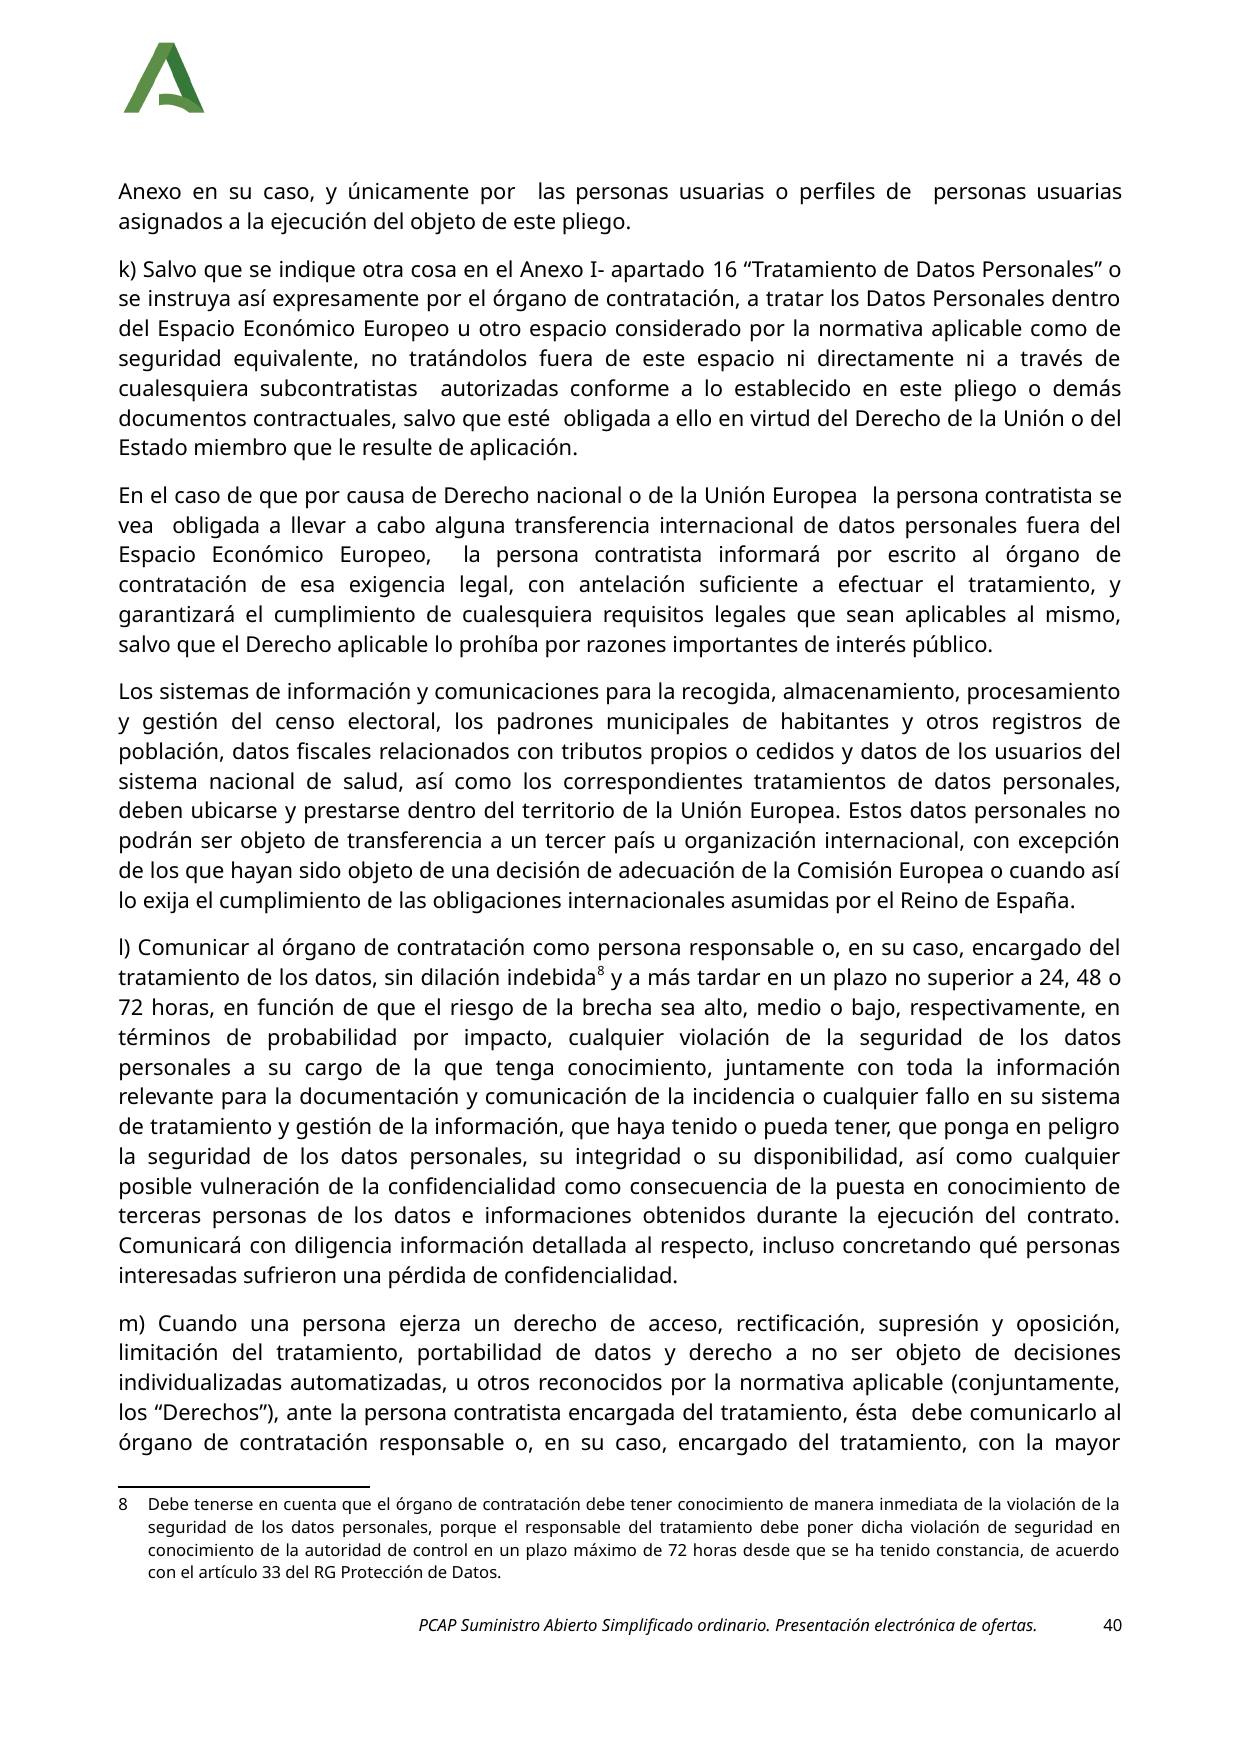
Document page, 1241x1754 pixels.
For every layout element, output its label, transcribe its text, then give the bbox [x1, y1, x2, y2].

text l) Comunicar al órgano de contratación como persona responsable o, en su caso, encargado del tratamiento de los datos, sin dilación indebida y a más tardar en un plazo no superior a 24, 48 o 72 horas, en función de que el riesgo de la brecha sea alto, medio o bajo, respectivamente, en términos de probabilidad por impacto, cualquier violación de la seguridad de los datos personales a su cargo de la que tenga conocimiento, juntamente con toda la información relevante para la documentación y comunicación de la incidencia o cualquier fallo en su sistema de tratamiento y gestión de la información, que haya tenido o pueda tener, que ponga en peligro la seguridad de los datos personales, su integridad o su disponibilidad, así como cualquier posible vulneración de la confidencialidad como consecuencia de la puesta en conocimiento de terceras personas de los datos e informaciones obtenidos durante la ejecución del contrato. Comunicará con diligencia información detallada al respecto, incluso concretando qué personas interesadas sufrieron una pérdida de confidencialidad. [118, 932, 1122, 1290]
text Los sistemas de información y comunicaciones para la recogida, almacenamiento, procesamiento y gestión del censo electoral, los padrones municipales de habitantes y otros registros de población, datos fiscales relacionados con tributos propios o cedidos y datos de los usuarios del sistema nacional de salud, así como los correspondientes tratamientos de datos personales, deben ubicarse y prestarse dentro del territorio de la Unión Europea. Estos datos personales no podrán ser objeto de transferencia a un tercer país u organización internacional, con excepción de los que hayan sido objeto de una decisión de adecuación de la Comisión Europea o cuando así lo exija el cumplimiento de las obligaciones internacionales asumidas por el Reino de España. [118, 676, 1122, 915]
text Debe tenerse en cuenta que el órgano de contratación debe tener conocimiento de manera inmediata de la violación de la seguridad de los datos personales, porque el responsable del tratamiento debe poner dicha violación de seguridad en conocimiento de la autoridad de control en un plazo máximo de 72 horas desde que se ha tenido constancia, de acuerdo con el artículo 33 del RG Protección de Datos. [118, 1493, 1122, 1584]
text k) Salvo que se indique otra cosa en el Anexo I- apartado 16 “Tratamiento de Datos Personales” o se instruya así expresamente por el órgano de contratación, a tratar los Datos Personales dentro del Espacio Económico Europeo u otro espacio considerado por la normativa aplicable como de seguridad equivalente, no tratándolos fuera de este espacio ni directamente ni a través de cualesquiera subcontratistas autorizadas conforme a lo establecido en este pliego o demás documentos contractuales, salvo que esté obligada a ello en virtud del Derecho de la Unión o del Estado miembro que le resulte de aplicación. [118, 254, 1122, 462]
text m) Cuando una persona ejerza un derecho de acceso, rectificación, supresión y oposición, limitación del tratamiento, portabilidad de datos y derecho a no ser objeto de decisiones individualizadas automatizadas, u otros reconocidos por la normativa aplicable (conjuntamente, los “Derechos”), ante la persona contratista encargada del tratamiento, ésta debe comunicarlo al órgano de contratación responsable o, en su caso, encargado del tratamiento, con la mayor [118, 1308, 1122, 1457]
text Anexo en su caso, y únicamente por las personas usuarias o perfiles de personas usuarias asignados a la ejecución del objeto de este pliego. [118, 176, 1122, 236]
text En el caso de que por causa de Derecho nacional o de la Unión Europea la persona contratista se vea obligada a llevar a cabo alguna transferencia internacional de datos personales fuera del Espacio Económico Europeo, la persona contratista informará por escrito al órgano de contratación de esa exigencia legal, con antelación suficiente a efectuar el tratamiento, y garantizará el cumplimiento de cualesquiera requisitos legales que sean aplicables al mismo, salvo que el Derecho aplicable lo prohíba por razones importantes de interés público. [118, 480, 1122, 659]
picture [119, 38, 209, 117]
